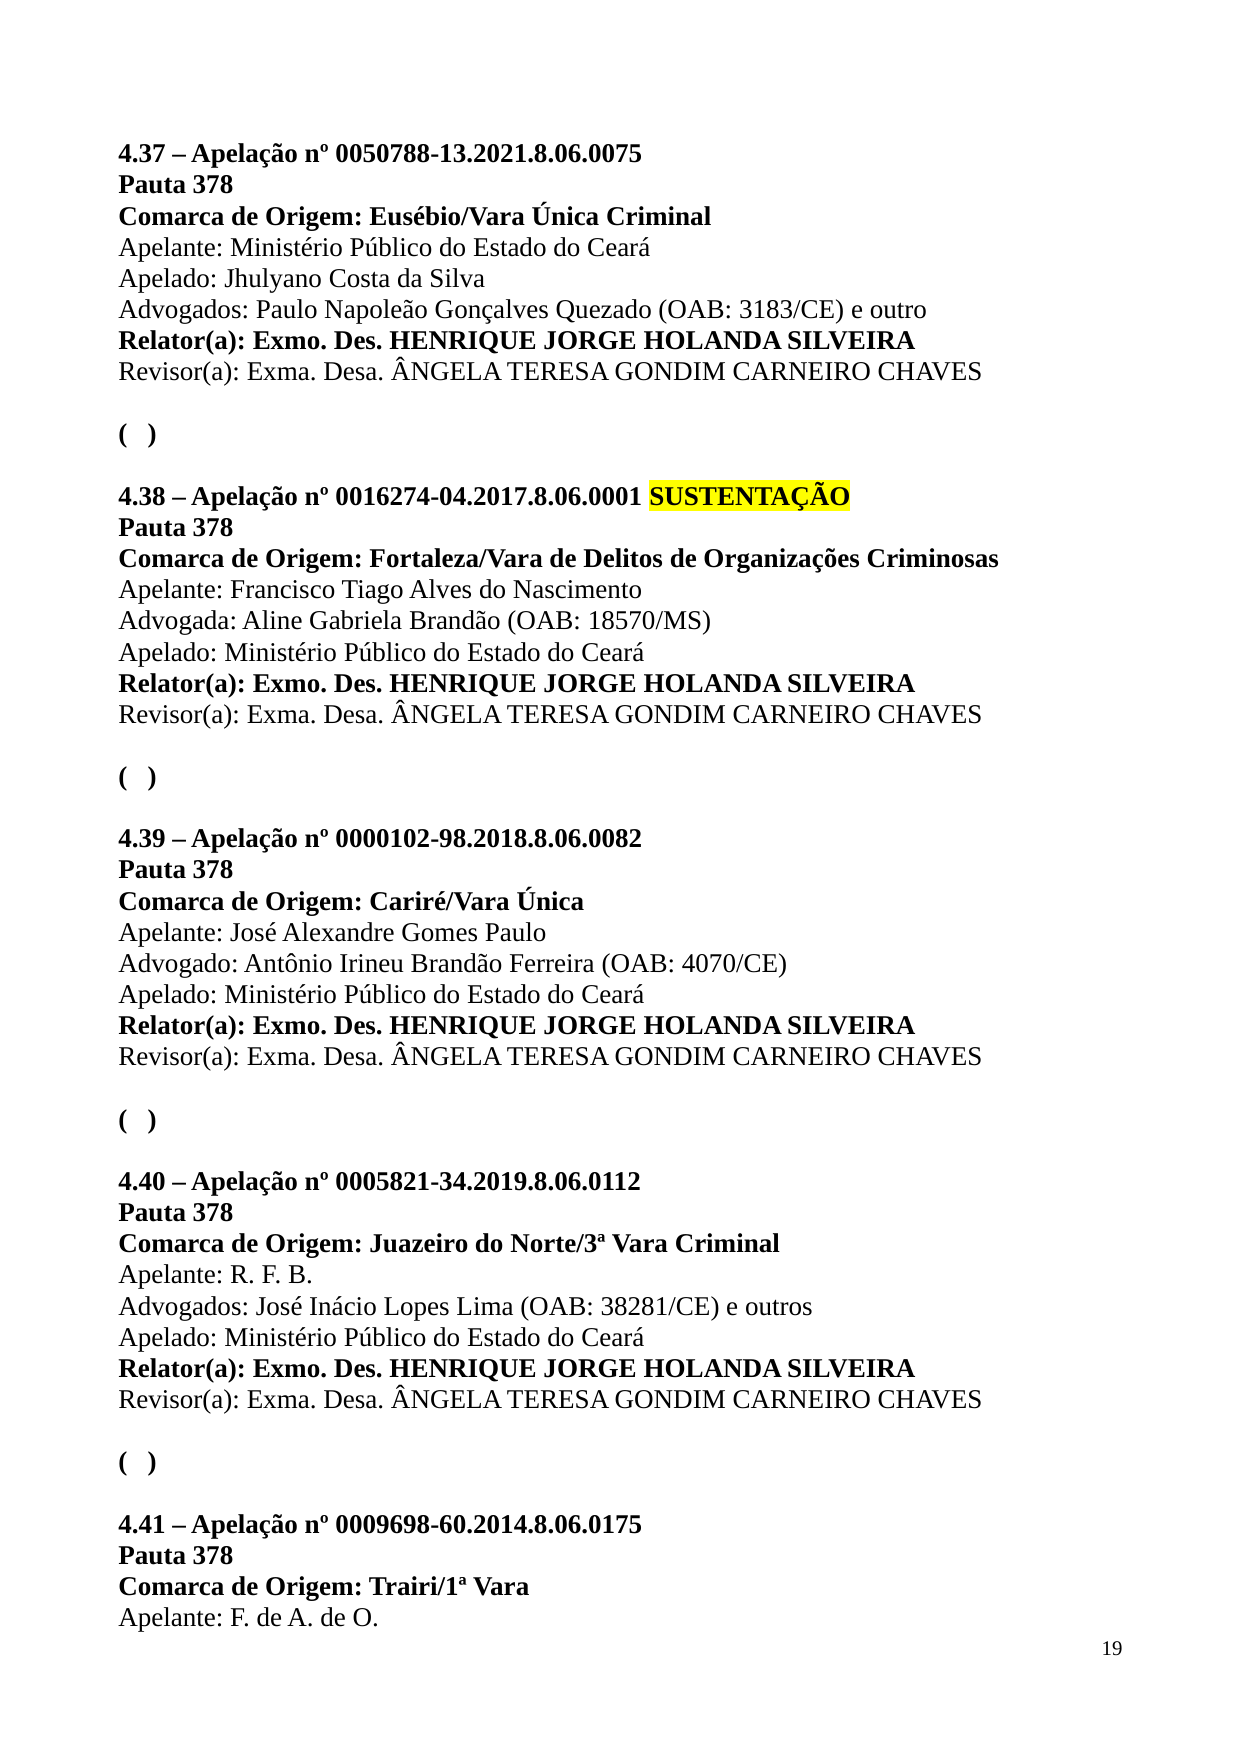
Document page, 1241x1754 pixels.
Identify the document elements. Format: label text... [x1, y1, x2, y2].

text Revisor(a): Exma. Desa. ÂNGELA TERESA GONDIM CARNEIRO CHAVES [118, 355, 1122, 386]
text Pauta 378 [118, 511, 1122, 542]
text Relator(a): Exmo. Des. HENRIQUE JORGE HOLANDA SILVEIRA [118, 1352, 1122, 1383]
text ( ) [118, 1103, 1122, 1134]
text Advogados: Paulo Napoleão Gonçalves Quezado (OAB: 3183/CE) e outro [118, 293, 1122, 324]
text 4.38 – Apelação nº 0016274-04.2017.8.06.0001 SUSTENTAÇÃO [118, 480, 1122, 511]
text 4.37 – Apelação nº 0050788-13.2021.8.06.0075 [118, 137, 1122, 168]
text Comarca de Origem: Juazeiro do Norte/3ª Vara Criminal [118, 1227, 1122, 1258]
text Comarca de Origem: Trairi/1ª Vara [118, 1570, 1122, 1601]
text ( ) [118, 1445, 1122, 1477]
text Pauta 378 [118, 168, 1122, 199]
text Pauta 378 [118, 1196, 1122, 1227]
text 4.40 – Apelação nº 0005821-34.2019.8.06.0112 [118, 1165, 1122, 1196]
text Revisor(a): Exma. Desa. ÂNGELA TERESA GONDIM CARNEIRO CHAVES [118, 1383, 1122, 1414]
text Advogada: Aline Gabriela Brandão (OAB: 18570/MS) [118, 604, 1122, 636]
text Comarca de Origem: Eusébio/Vara Única Criminal [118, 199, 1122, 231]
text Apelado: Ministério Público do Estado do Ceará [118, 1321, 1122, 1352]
text Comarca de Origem: Cariré/Vara Única [118, 885, 1122, 916]
text Advogados: José Inácio Lopes Lima (OAB: 38281/CE) e outros [118, 1290, 1122, 1321]
text Apelado: Jhulyano Costa da Silva [118, 262, 1122, 293]
text Revisor(a): Exma. Desa. ÂNGELA TERESA GONDIM CARNEIRO CHAVES [118, 1041, 1122, 1072]
text Apelante: José Alexandre Gomes Paulo [118, 916, 1122, 947]
text 4.41 – Apelação nº 0009698-60.2014.8.06.0175 [118, 1508, 1122, 1539]
text Revisor(a): Exma. Desa. ÂNGELA TERESA GONDIM CARNEIRO CHAVES [118, 698, 1122, 729]
text Apelado: Ministério Público do Estado do Ceará [118, 978, 1122, 1009]
text Apelante: Francisco Tiago Alves do Nascimento [118, 573, 1122, 604]
text Relator(a): Exmo. Des. HENRIQUE JORGE HOLANDA SILVEIRA [118, 667, 1122, 698]
text 4.39 – Apelação nº 0000102-98.2018.8.06.0082 [118, 822, 1122, 854]
text Apelado: Ministério Público do Estado do Ceará [118, 636, 1122, 667]
text ( ) [118, 760, 1122, 791]
text ( ) [118, 418, 1122, 449]
text Pauta 378 [118, 1539, 1122, 1570]
text Comarca de Origem: Fortaleza/Vara de Delitos de Organizações Criminosas [118, 542, 1122, 573]
text Advogado: Antônio Irineu Brandão Ferreira (OAB: 4070/CE) [118, 947, 1122, 978]
text Pauta 378 [118, 854, 1122, 885]
text Apelante: F. de A. de O. [118, 1601, 1122, 1632]
text Relator(a): Exmo. Des. HENRIQUE JORGE HOLANDA SILVEIRA [118, 324, 1122, 355]
text Relator(a): Exmo. Des. HENRIQUE JORGE HOLANDA SILVEIRA [118, 1009, 1122, 1041]
text Apelante: R. F. B. [118, 1258, 1122, 1290]
text Apelante: Ministério Público do Estado do Ceará [118, 231, 1122, 262]
